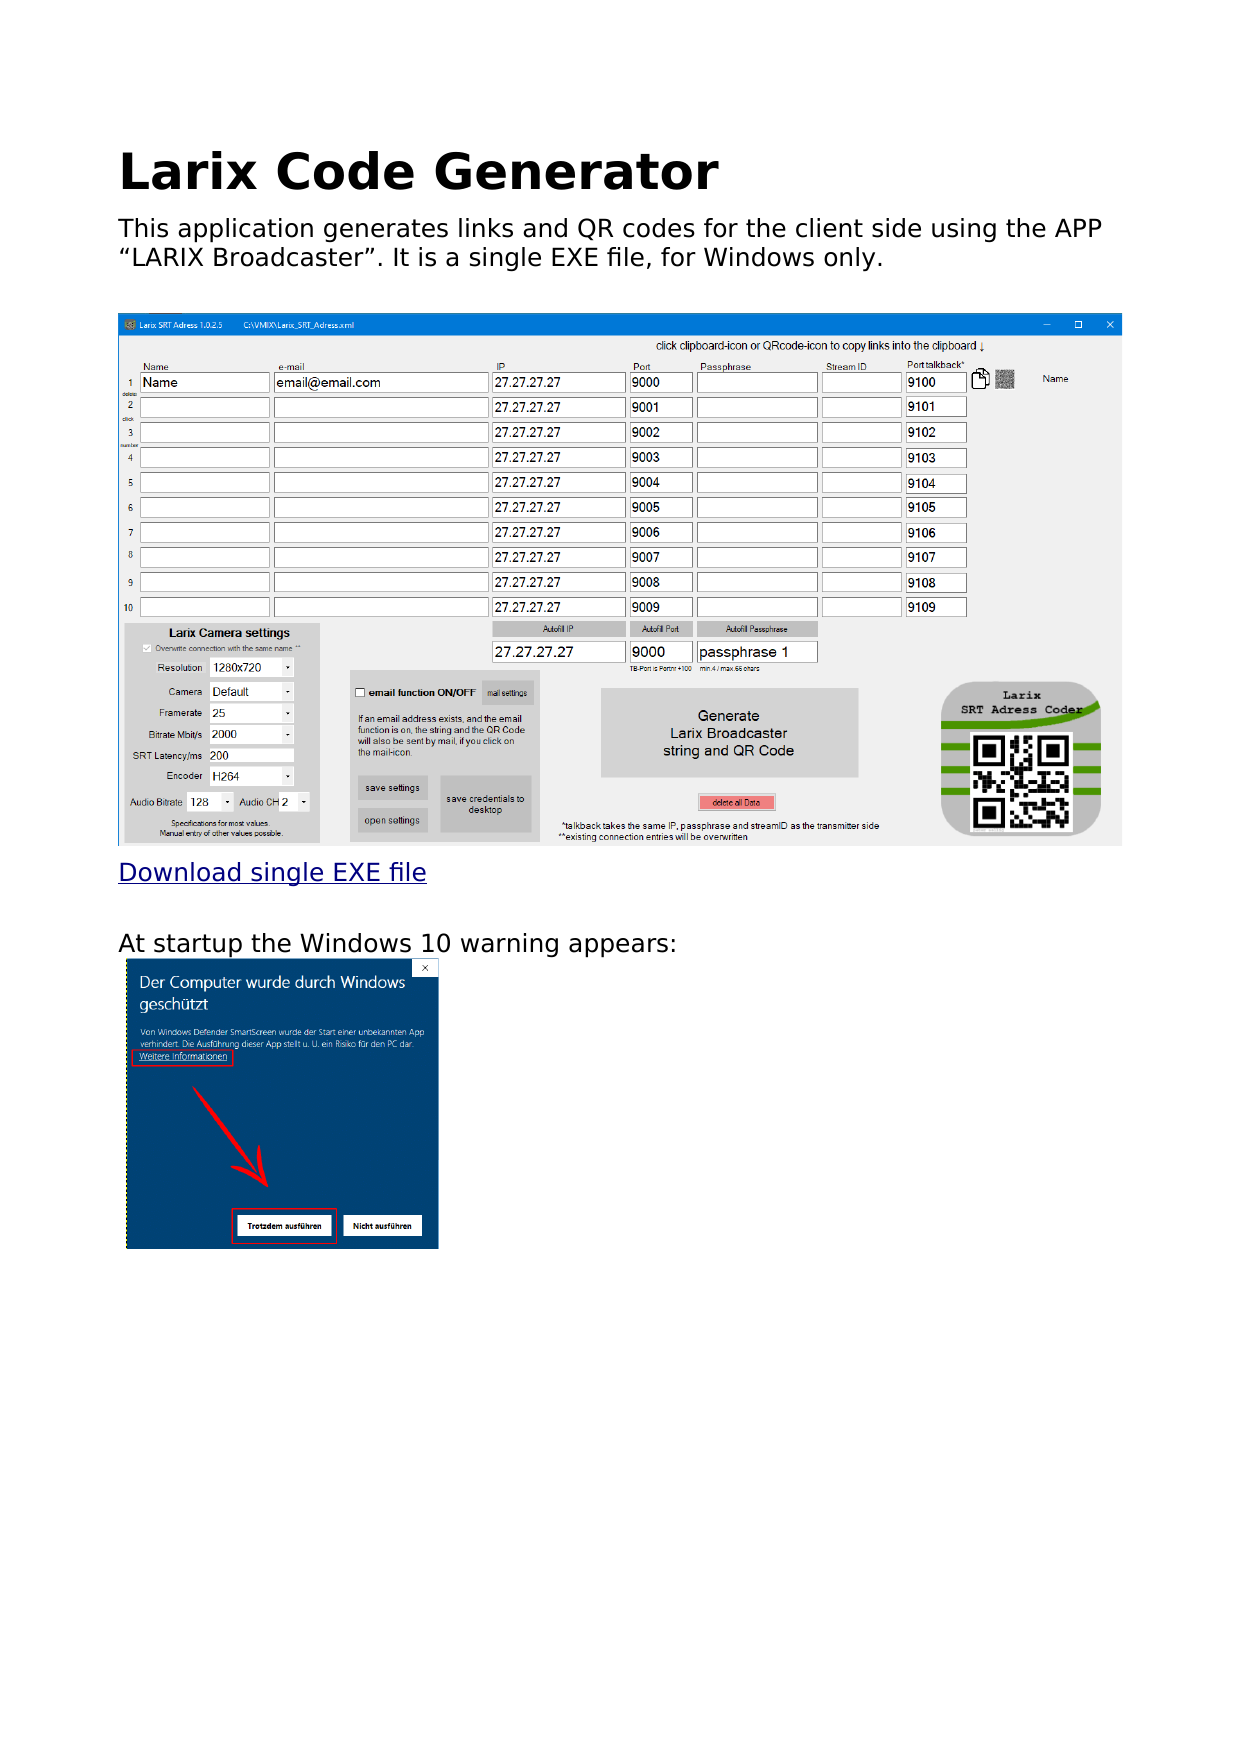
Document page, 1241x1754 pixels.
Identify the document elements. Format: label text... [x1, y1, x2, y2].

picture [126, 958, 439, 1249]
text This application generates links and QR codes for the client side using the APP “LARIX Broadcaster”. It is a single EXE file, for Windows only. [118, 214, 1122, 301]
text At startup the Windows 10 warning appears: [118, 929, 1122, 1255]
text Download single EXE file [118, 858, 1122, 916]
picture [118, 313, 1123, 846]
subtitle Larix Code Generator [118, 143, 1122, 201]
